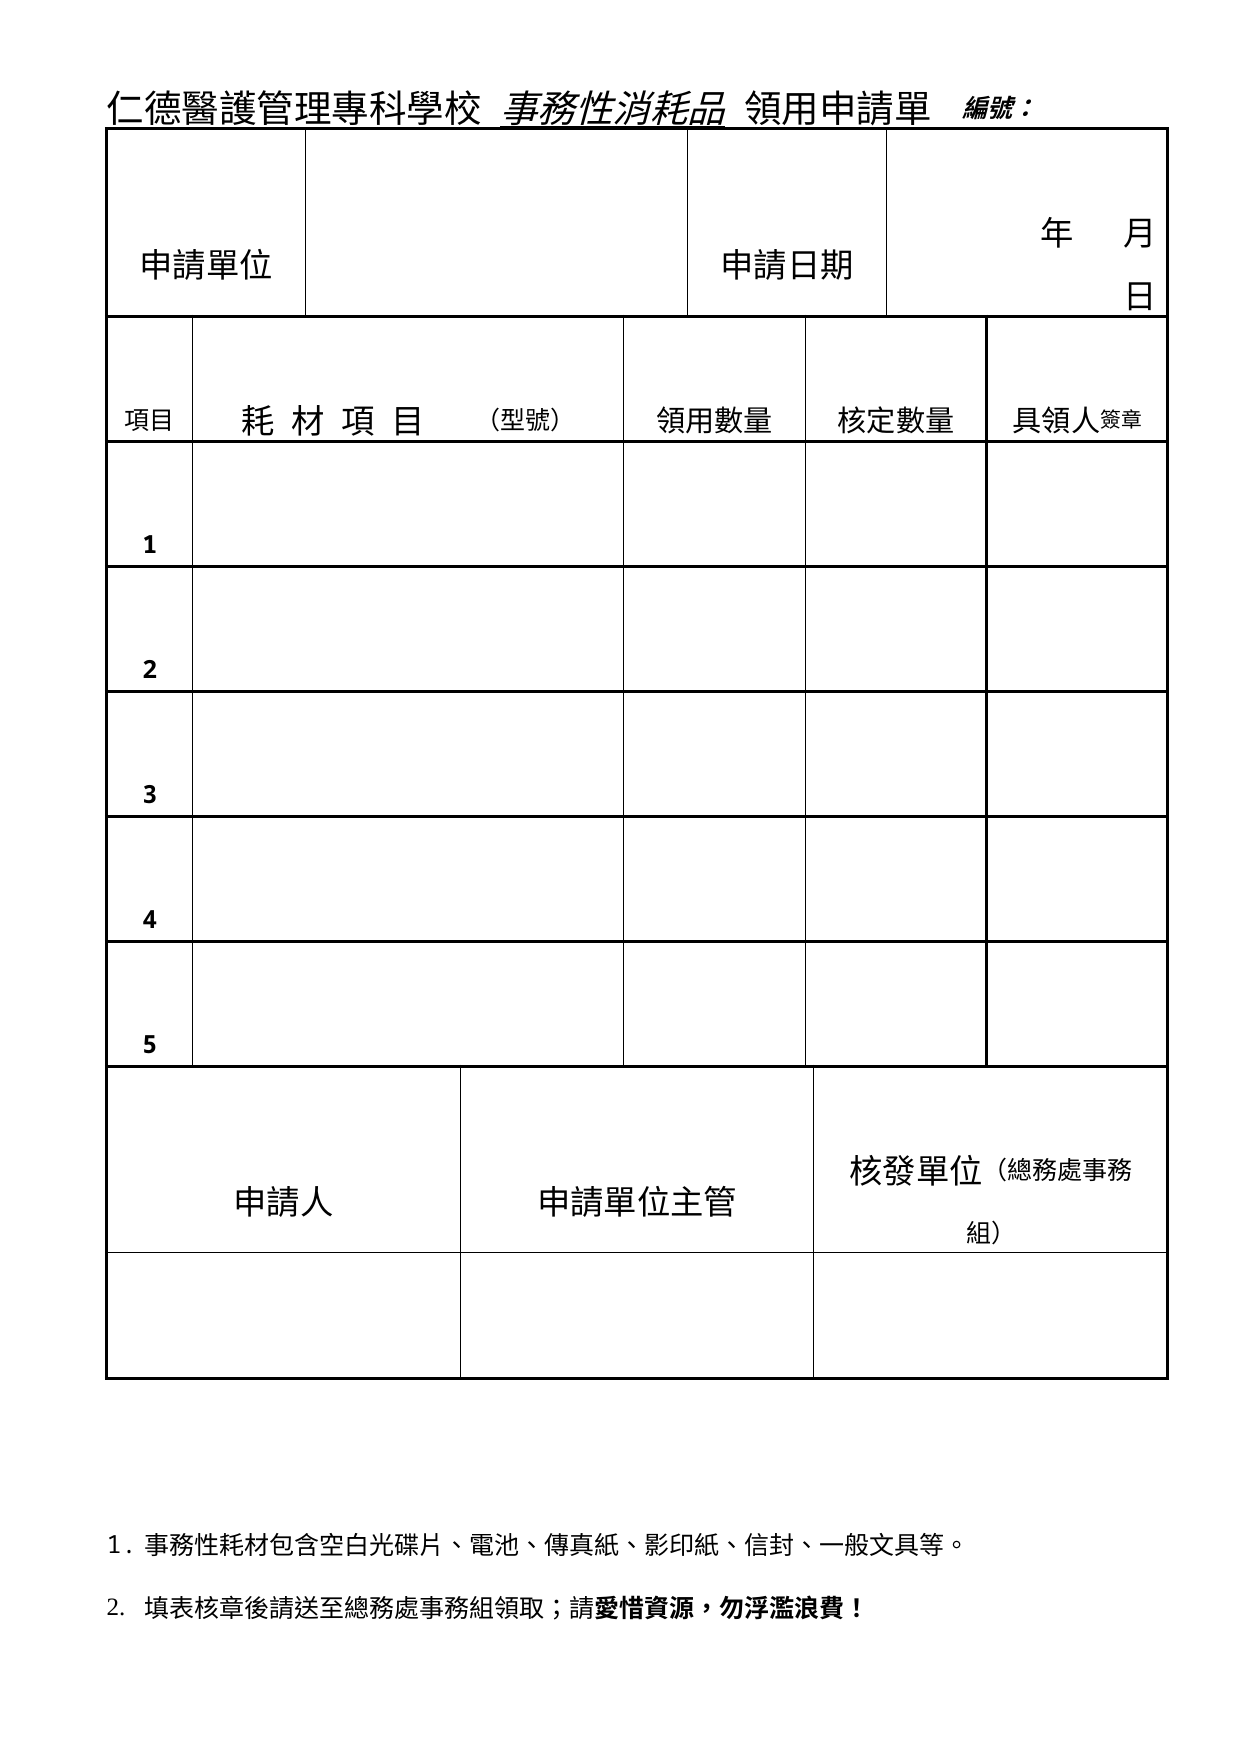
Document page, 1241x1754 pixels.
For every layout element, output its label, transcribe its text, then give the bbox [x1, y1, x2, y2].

table_cell 項目 [108, 318, 192, 439]
table_cell [988, 693, 1166, 814]
table_cell 申請單位主管 [461, 1068, 813, 1252]
table_cell [624, 568, 805, 689]
table_header 年 月 日 [887, 130, 1166, 314]
table_cell 核定數量 [806, 318, 985, 439]
table_cell 耗 材 項 目 （型號） [193, 318, 623, 439]
table_cell 2 [108, 568, 192, 689]
table_cell [624, 693, 805, 814]
table_cell 具領人簽章 [988, 318, 1166, 439]
table_cell [988, 568, 1166, 689]
table_cell [193, 943, 623, 1064]
table_cell [988, 818, 1166, 939]
table_cell [806, 693, 985, 814]
table_header [306, 130, 687, 314]
table_cell [193, 818, 623, 939]
list 填表核章後請送至總務處事務組領取；請愛惜資源，勿浮濫浪費！ [106, 1564, 1157, 1627]
table_header 申請日期 [688, 130, 886, 314]
table_cell [624, 818, 805, 939]
table_cell 領用數量 [624, 318, 805, 439]
table_cell [806, 943, 985, 1064]
table_cell 1 [108, 443, 192, 564]
table_cell [806, 443, 985, 564]
table_cell [108, 1253, 460, 1377]
table_cell [988, 943, 1166, 1064]
table_cell 5 [108, 943, 192, 1064]
table_cell [624, 943, 805, 1064]
table_cell 3 [108, 693, 192, 814]
table_header 申請單位 [108, 130, 305, 314]
table_cell [193, 568, 623, 689]
table_cell [193, 443, 623, 564]
table_cell [461, 1253, 813, 1377]
text 仁德醫護管理專科學校 事務性消耗品 領用申請單 編號： [106, 64, 1157, 127]
list 事務性耗材包含空白光碟片、電池、傳真紙、影印紙、信封、一般文具等。 [106, 1502, 1157, 1564]
table_cell [806, 818, 985, 939]
table_cell [814, 1253, 1166, 1377]
table_cell [624, 443, 805, 564]
table_cell [806, 568, 985, 689]
table_cell 申請人 [108, 1068, 460, 1252]
table_cell [193, 693, 623, 814]
table_cell [988, 443, 1166, 564]
table_cell 核發單位（總務處事務組） [814, 1068, 1166, 1252]
table_cell 4 [108, 818, 192, 939]
